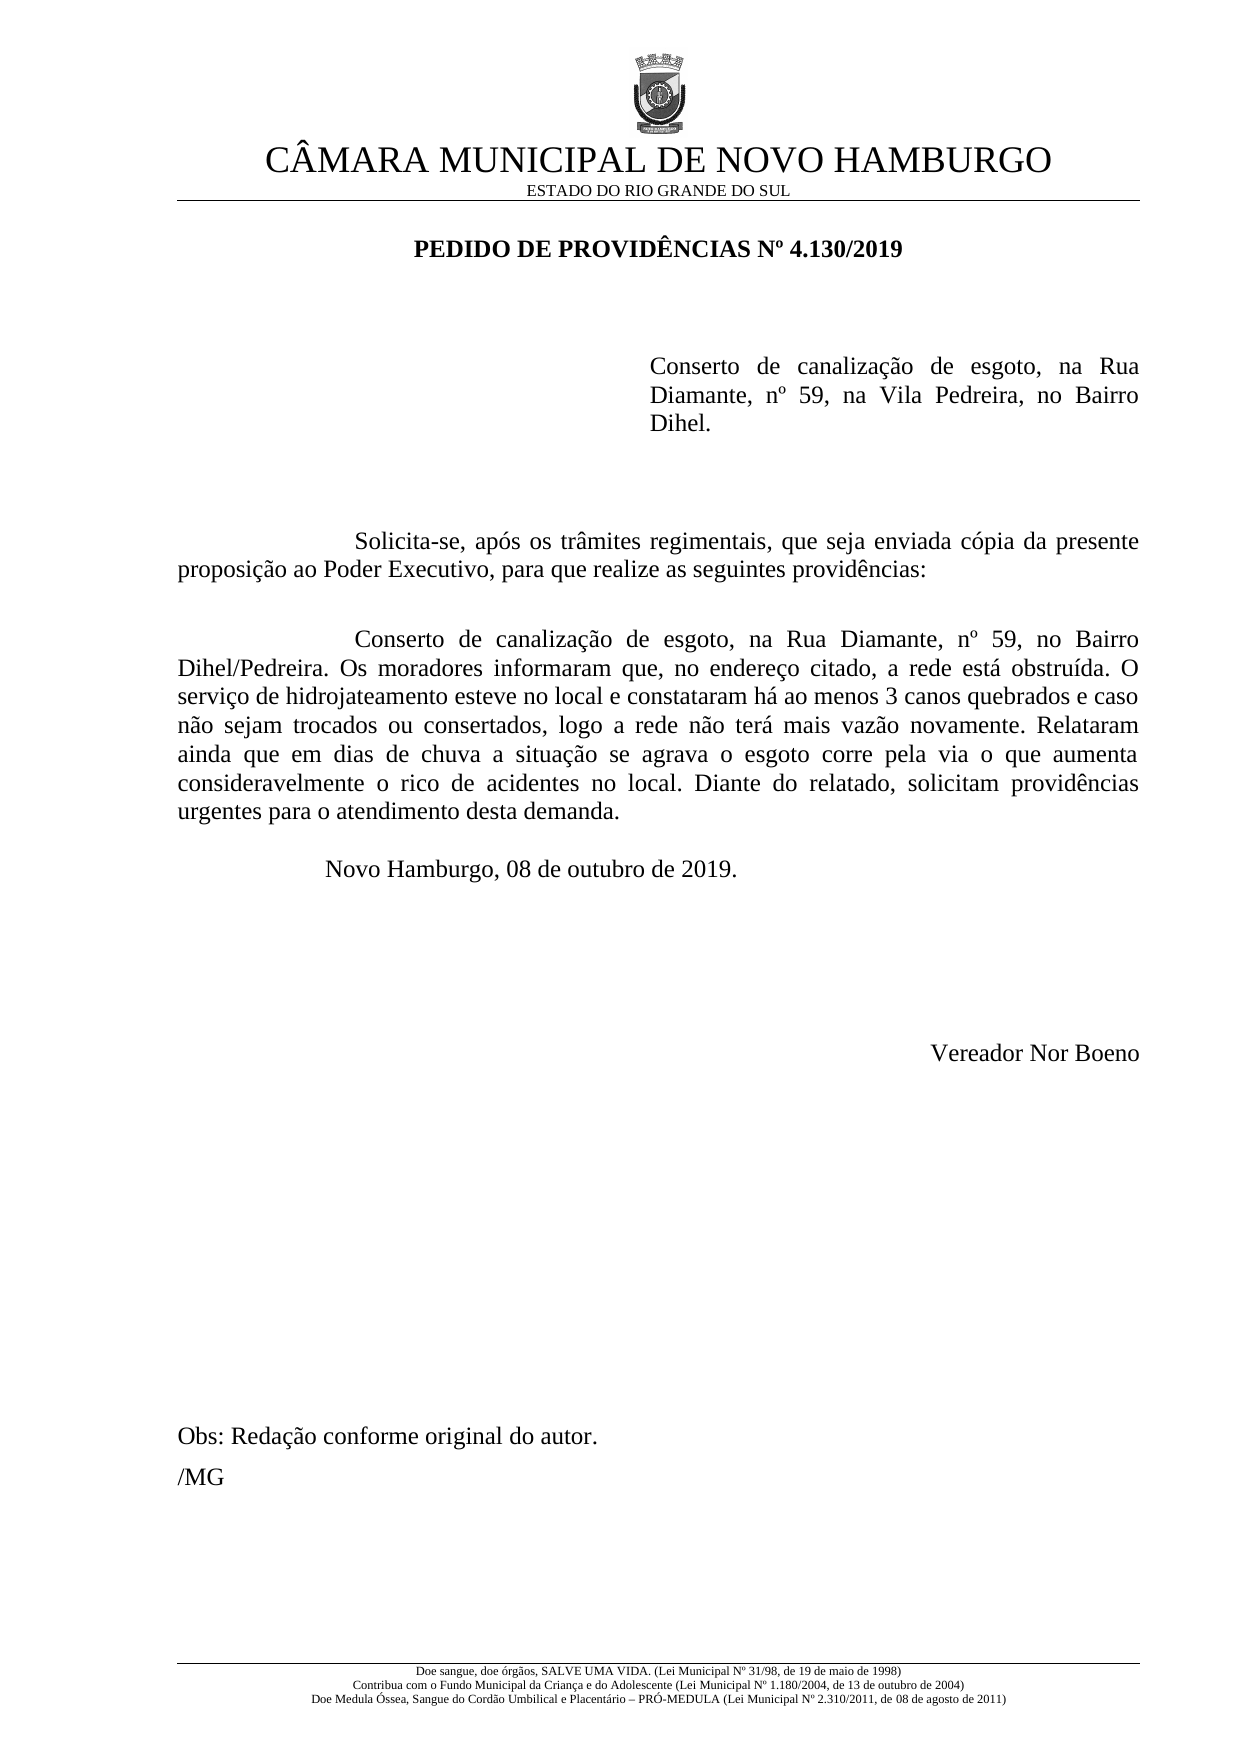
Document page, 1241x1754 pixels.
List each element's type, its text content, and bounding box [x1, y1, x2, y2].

text Vereador Nor Boeno [177, 1038, 1140, 1067]
text Conserto de canalização de esgoto, na Rua Diamante, nº 59, no Bairro Dihel/Pedreira. Os moradores informaram que, no endereço citado, a rede está obstruída. O serviço de hidrojateamento esteve no local e constataram há ao menos 3 canos quebrados e caso não sejam trocados ou consertados, logo a rede não terá mais vazão novamente. Relataram ainda que em dias de chuva a situação se agrava o esgoto corre pela via o que aumenta consideravelmente o rico de acidentes no local. Diante do relatado, solicitam providências urgentes para o atendimento desta demanda. [177, 624, 1140, 825]
text PEDIDO DE PROVIDÊNCIAS Nº 4.130/2019 [177, 234, 1140, 262]
text /MG [177, 1462, 1140, 1490]
text Conserto de canalização de esgoto, na Rua Diamante, nº 59, na Vila Pedreira, no Bairro Dihel. [649, 351, 1140, 437]
text Obs: Redação conforme original do autor. [177, 1421, 1140, 1450]
text Novo Hamburgo, 08 de outubro de 2019. [183, 854, 1140, 883]
text Solicita-se, após os trâmites regimentais, que seja enviada cópia da presente proposição ao Poder Executivo, para que realize as seguintes providências: [177, 526, 1140, 583]
